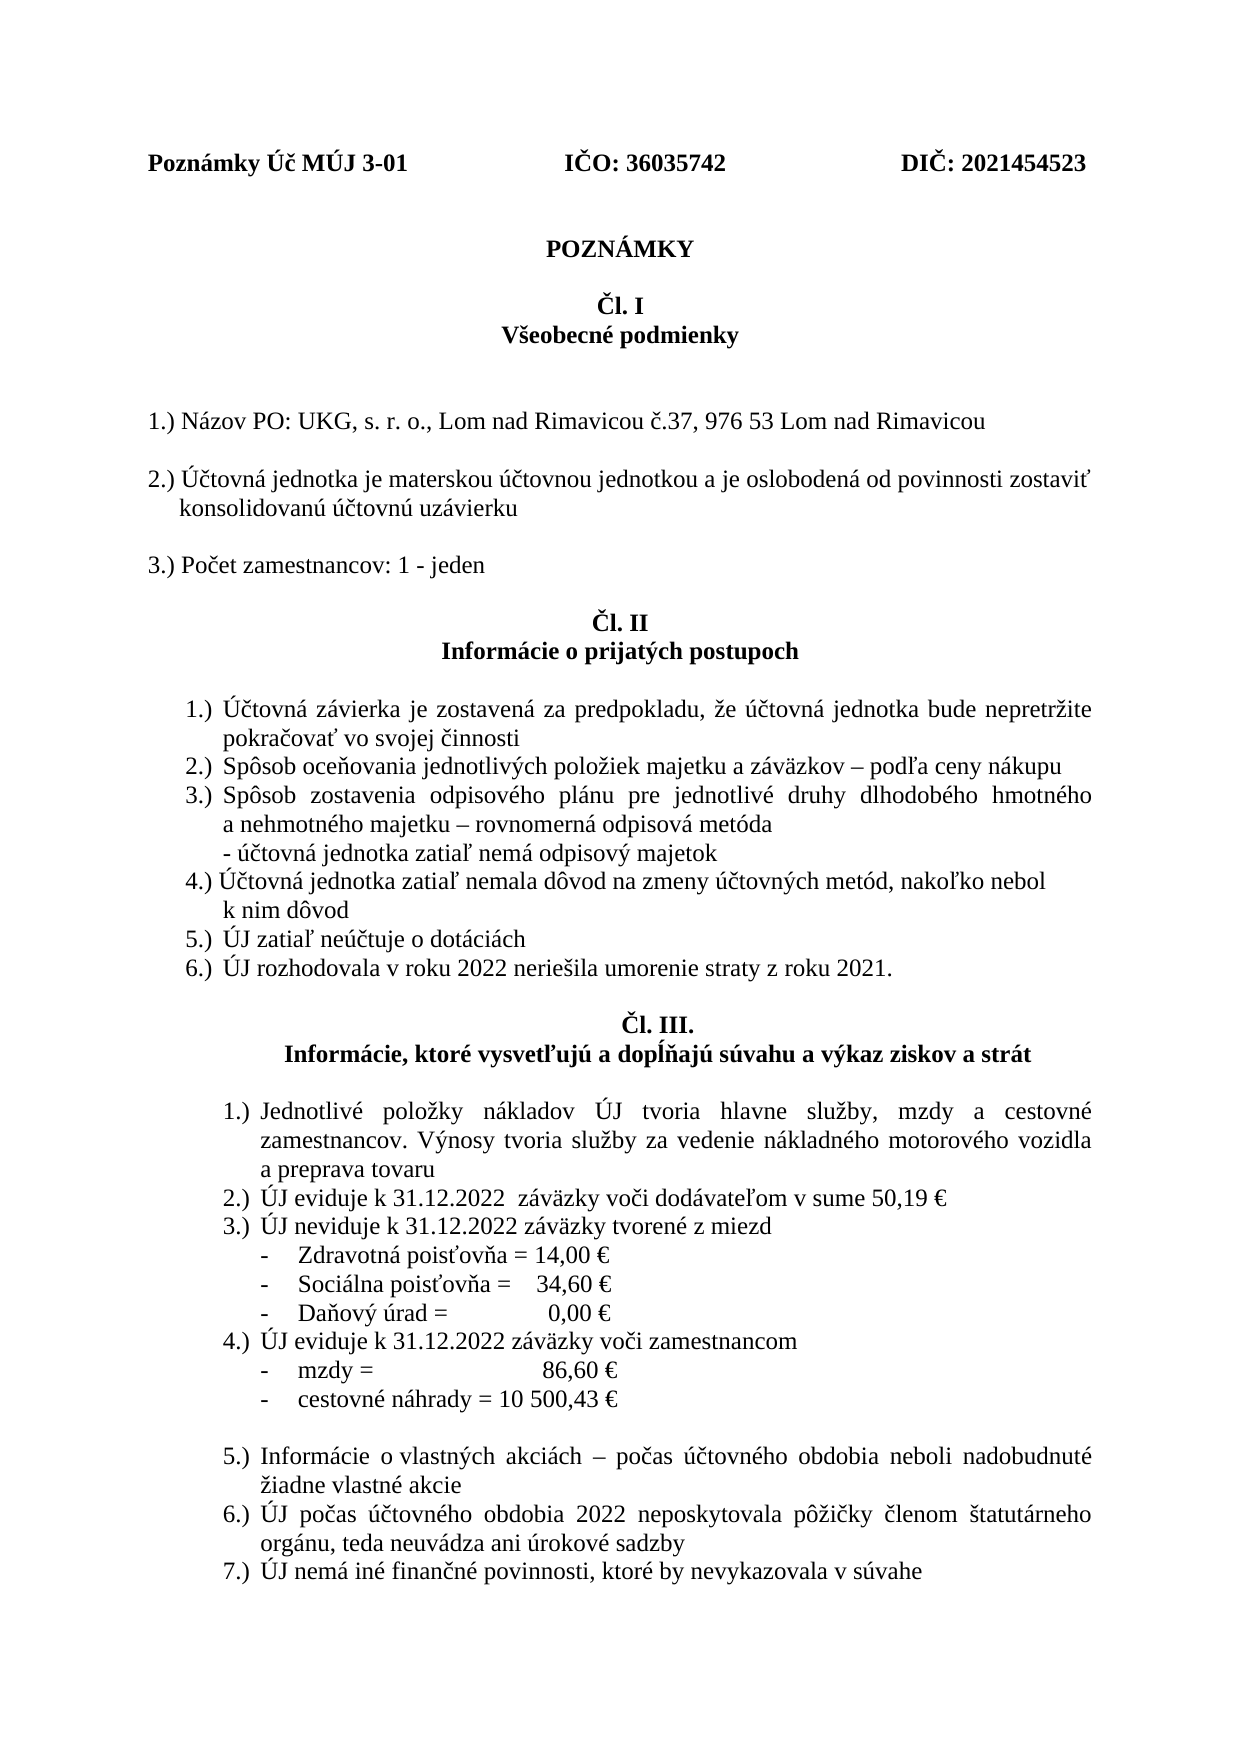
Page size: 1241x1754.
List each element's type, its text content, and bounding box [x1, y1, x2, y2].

list ÚJ počas účtovného obdobia 2022 neposkytovala pôžičky členom štatutárneho orgánu, teda neuvádza ani úrokové sadzby [223, 1499, 1093, 1556]
text - účtovná jednotka zatiaľ nemá odpisový majetok [223, 838, 1093, 866]
list Zdravotná poisťovňa = 14,00 € [260, 1240, 1093, 1269]
list Jednotlivé položky nákladov ÚJ tvoria hlavne služby, mzdy a cestovné zamestnancov. Výnosy tvoria služby za vedenie nákladného motorového vozidla a preprava tovaru [223, 1096, 1093, 1183]
text Všeobecné podmienky [148, 320, 1093, 349]
list Informácie o vlastných akciách – počas účtovného obdobia neboli nadobudnuté žiadne vlastné akcie [223, 1441, 1093, 1499]
list Účtovná závierka je zostavená za predpokladu, že účtovná jednotka bude nepretržite pokračovať vo svojej činnosti [185, 694, 1093, 751]
text POZNÁMKY [148, 234, 1093, 263]
list ÚJ nemá iné finančné povinnosti, ktoré by nevykazovala v súvahe [223, 1556, 1093, 1585]
list ÚJ zatiaľ neúčtuje o dotáciách [185, 924, 1093, 953]
text 4.) Účtovná jednotka zatiaľ nemala dôvod na zmeny účtovných metód, nakoľko nebol [148, 866, 1093, 895]
text 2.) Účtovná jednotka je materskou účtovnou jednotkou a je oslobodená od povinnosti zostaviť [148, 464, 1093, 493]
list cestovné náhrady = 10 500,43 € [260, 1384, 1093, 1413]
list ÚJ rozhodovala v roku 2022 neriešila umorenie straty z roku 2021. [185, 953, 1093, 981]
list Spôsob zostavenia odpisového plánu pre jednotlivé druhy dlhodobého hmotného a nehmotného majetku – rovnomerná odpisová metóda [185, 780, 1093, 838]
text Informácie, ktoré vysvetľujú a dopĺňajú súvahu a výkaz ziskov a strát [223, 1039, 1093, 1068]
text Čl. II [148, 608, 1093, 636]
text k nim dôvod [148, 895, 1093, 924]
list ÚJ neviduje k 31.12.2022 záväzky tvorené z miezd [223, 1211, 1093, 1240]
list ÚJ eviduje k 31.12.2022 záväzky voči zamestnancom [223, 1326, 1093, 1355]
list Spôsob oceňovania jednotlivých položiek majetku a záväzkov – podľa ceny nákupu [185, 751, 1093, 780]
text Poznámky Úč MÚJ 3-01 IČO: 36035742 DIČ: 2021454523 [148, 148, 1093, 176]
list mzdy = 86,60 € [260, 1355, 1093, 1384]
text Čl. I [148, 291, 1093, 320]
text Čl. III. [223, 1010, 1093, 1039]
list Sociálna poisťovňa = 34,60 € [260, 1269, 1093, 1298]
list Daňový úrad = 0,00 € [260, 1298, 1093, 1326]
list ÚJ eviduje k 31.12.2022 záväzky voči dodávateľom v sume 50,19 € [223, 1183, 1093, 1211]
text konsolidovanú účtovnú uzávierku [148, 493, 1093, 521]
text Informácie o prijatých postupoch [148, 636, 1093, 665]
text 1.) Názov PO: UKG, s. r. o., Lom nad Rimavicou č.37, 976 53 Lom nad Rimavicou [148, 406, 1093, 435]
text 3.) Počet zamestnancov: 1 - jeden [148, 550, 1093, 579]
